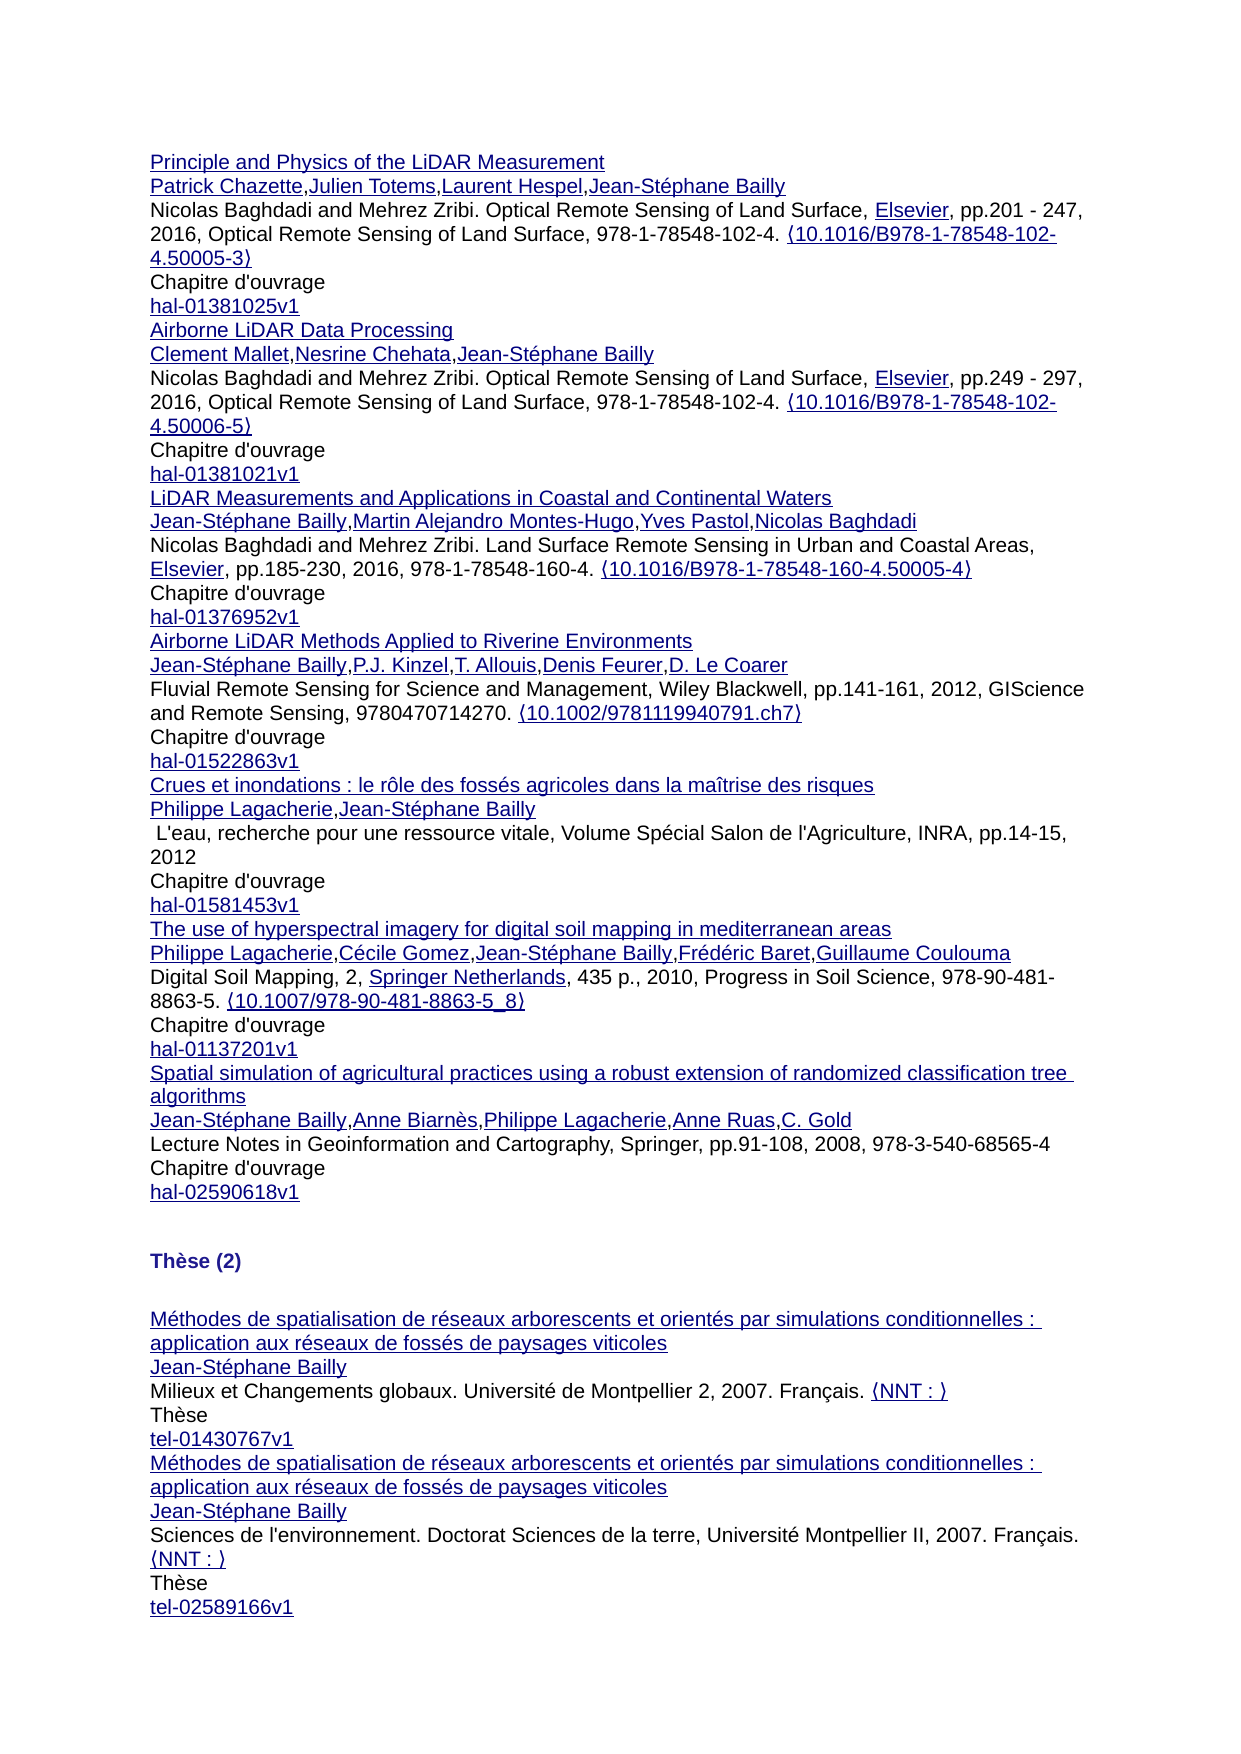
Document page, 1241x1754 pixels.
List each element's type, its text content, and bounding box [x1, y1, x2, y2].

table_cell Méthodes de spatialisation de réseaux arborescents et orientés par simulations conditionnelles : application aux réseaux de fossés de paysages viticoles Jean-Stéphane Bailly Sciences de l'environnement. Doctorat Sciences de la terre, Université Montpellier II, 2007. Français. ⟨NNT : ⟩ Thèse tel-02589166v1 [150, 1451, 1090, 1619]
table_cell Airborne LiDAR Data Processing Clement Mallet,Nesrine Chehata,Jean-Stéphane Bailly Nicolas Baghdadi and Mehrez Zribi. Optical Remote Sensing of Land Surface, Elsevier, pp.249 - 297, 2016, Optical Remote Sensing of Land Surface, 978-1-78548-102-4. ⟨10.1016/B978-1-78548-102-4.50006-5⟩ Chapitre d'ouvrage hal-01381021v1 [150, 318, 1090, 485]
table_cell Crues et inondations : le rôle des fossés agricoles dans la maîtrise des risques Philippe Lagacherie,Jean-Stéphane Bailly L'eau, recherche pour une ressource vitale, Volume Spécial Salon de l'Agriculture, INRA, pp.14-15, 2012 Chapitre d'ouvrage hal-01581453v1 [150, 773, 1090, 917]
table_header Méthodes de spatialisation de réseaux arborescents et orientés par simulations conditionnelles : application aux réseaux de fossés de paysages viticoles Jean-Stéphane Bailly Milieux et Changements globaux. Université de Montpellier 2, 2007. Français. ⟨NNT : ⟩ Thèse tel-01430767v1 [150, 1307, 1090, 1451]
table_cell Principle and Physics of the LiDAR Measurement Patrick Chazette,Julien Totems,Laurent Hespel,Jean-Stéphane Bailly Nicolas Baghdadi and Mehrez Zribi. Optical Remote Sensing of Land Surface, Elsevier, pp.201 - 247, 2016, Optical Remote Sensing of Land Surface, 978-1-78548-102-4. ⟨10.1016/B978-1-78548-102-4.50005-3⟩ Chapitre d'ouvrage hal-01381025v1 [150, 150, 1090, 318]
table_cell The use of hyperspectral imagery for digital soil mapping in mediterranean areas Philippe Lagacherie,Cécile Gomez,Jean-Stéphane Bailly,Frédéric Baret,Guillaume Coulouma Digital Soil Mapping, 2, Springer Netherlands, 435 p., 2010, Progress in Soil Science, 978-90-481-8863-5. ⟨10.1007/978-90-481-8863-5_8⟩ Chapitre d'ouvrage hal-01137201v1 [150, 917, 1090, 1060]
table_cell LiDAR Measurements and Applications in Coastal and Continental Waters Jean-Stéphane Bailly,Martin Alejandro Montes-Hugo,Yves Pastol,Nicolas Baghdadi Nicolas Baghdadi and Mehrez Zribi. Land Surface Remote Sensing in Urban and Coastal Areas, Elsevier, pp.185-230, 2016, 978-1-78548-160-4. ⟨10.1016/B978-1-78548-160-4.50005-4⟩ Chapitre d'ouvrage hal-01376952v1 [150, 485, 1090, 629]
table_cell Spatial simulation of agricultural practices using a robust extension of randomized classification tree algorithms Jean-Stéphane Bailly,Anne Biarnès,Philippe Lagacherie,Anne Ruas,C. Gold Lecture Notes in Geoinformation and Cartography, Springer, pp.91-108, 2008, 978-3-540-68565-4 Chapitre d'ouvrage hal-02590618v1 [150, 1060, 1090, 1204]
table_cell Airborne LiDAR Methods Applied to Riverine Environments Jean-Stéphane Bailly,P.J. Kinzel,T. Allouis,Denis Feurer,D. Le Coarer Fluvial Remote Sensing for Science and Management, Wiley Blackwell, pp.141-161, 2012, GIScience and Remote Sensing, 9780470714270. ⟨10.1002/9781119940791.ch7⟩ Chapitre d'ouvrage hal-01522863v1 [150, 629, 1090, 773]
subtitle Thèse (2) [150, 1249, 1090, 1273]
